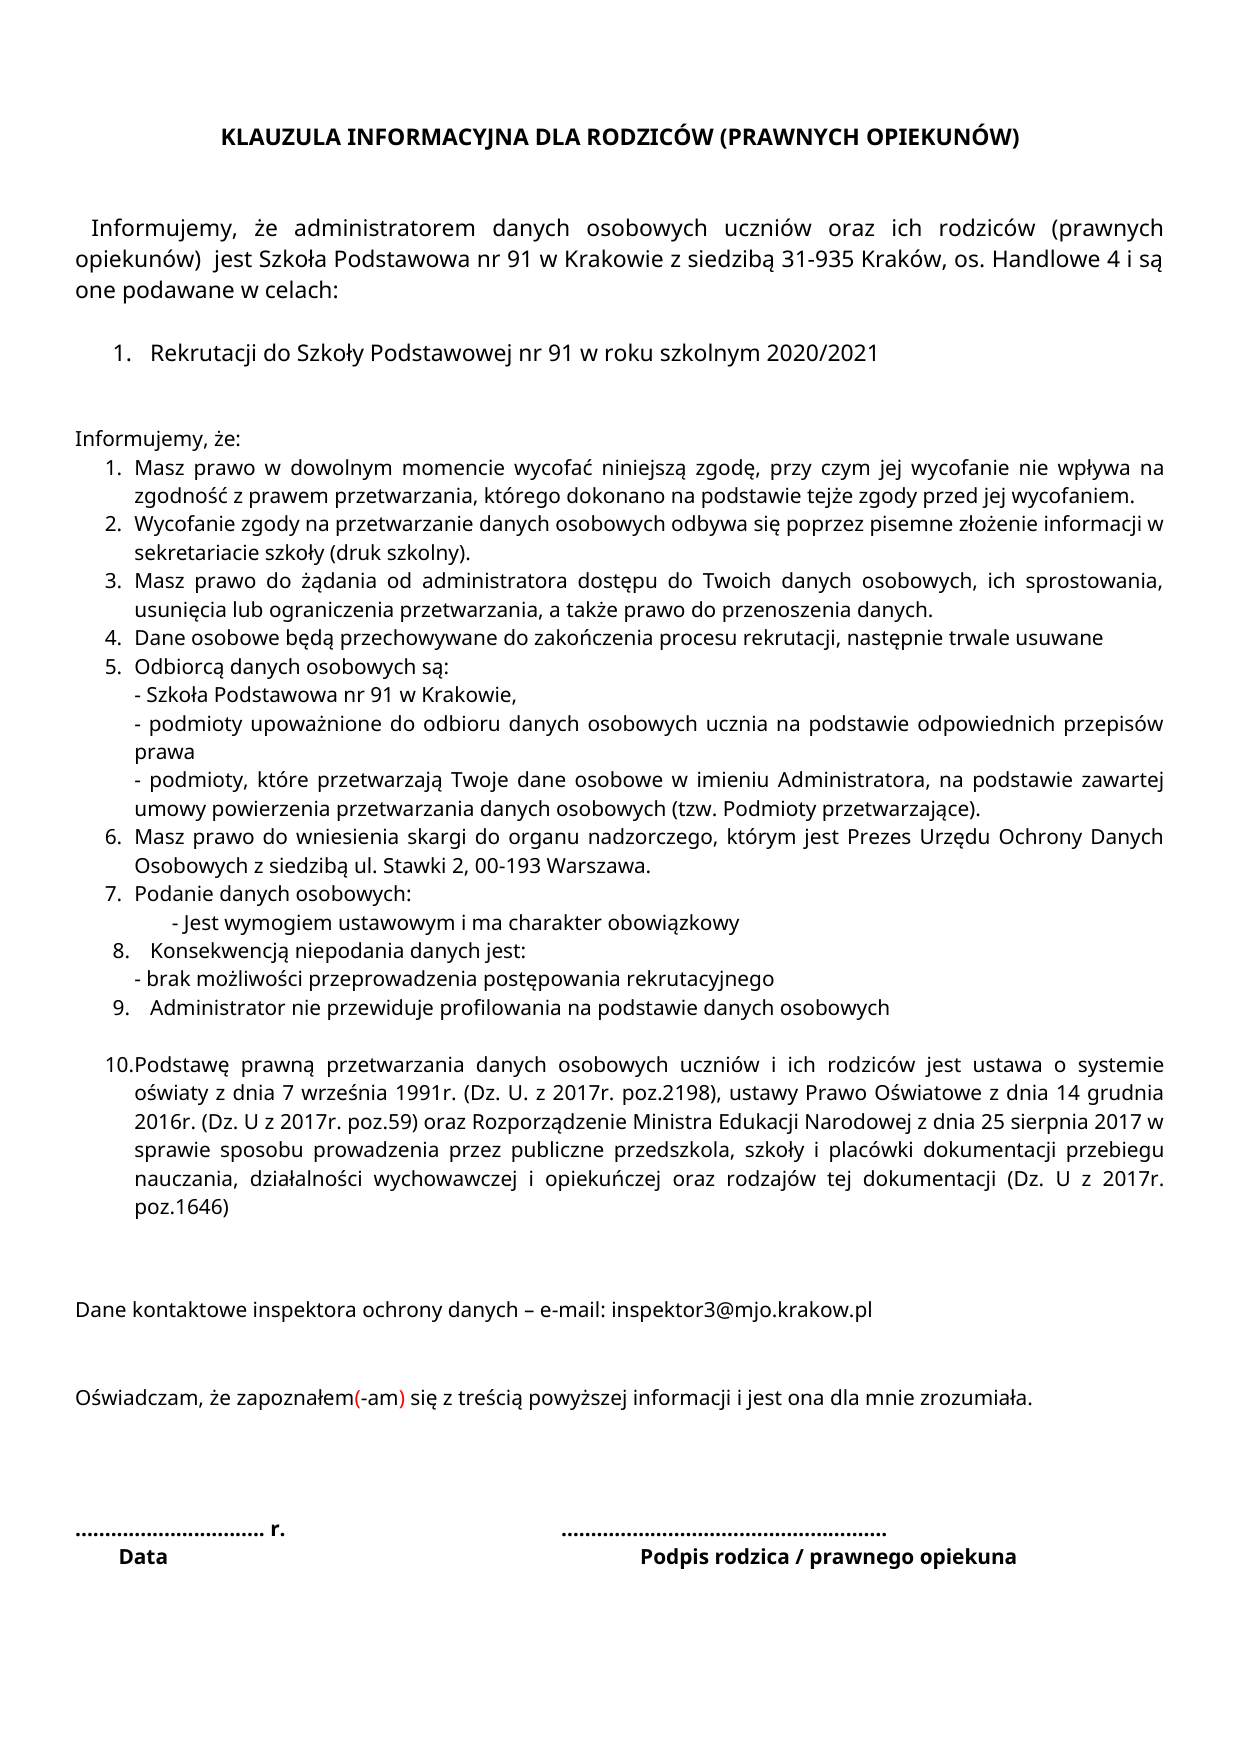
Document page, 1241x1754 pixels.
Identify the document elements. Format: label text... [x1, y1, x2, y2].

text Informujemy, że: [75, 424, 1165, 453]
list Rekrutacji do Szkoły Podstawowej nr 91 w roku szkolnym 2020/2021 [112, 337, 1165, 368]
list Masz prawo do żądania od administratora dostępu do Twoich danych osobowych, ich sprostowania, usunięcia lub ograniczenia przetwarzania, a także prawo do przenoszenia danych. [104, 566, 1165, 623]
list Podstawę prawną przetwarzania danych osobowych uczniów i ich rodziców jest ustawa o systemie oświaty z dnia 7 września 1991r. (Dz. U. z 2017r. poz.2198), ustawy Prawo Oświatowe z dnia 14 grudnia 2016r. (Dz. U z 2017r. poz.59) oraz Rozporządzenie Ministra Edukacji Narodowej z dnia 25 sierpnia 2017 w sprawie sposobu prowadzenia przez publiczne przedszkola, szkoły i placówki dokumentacji przebiegu nauczania, działalności wychowawczej i opiekuńczej oraz rodzajów tej dokumentacji (Dz. U z 2017r. poz.1646) [104, 1050, 1165, 1221]
text Data Podpis rodzica / prawnego opiekuna [75, 1542, 1165, 1571]
list Administrator nie przewiduje profilowania na podstawie danych osobowych [112, 993, 1165, 1021]
text - Jest wymogiem ustawowym i ma charakter obowiązkowy [172, 908, 1165, 936]
text KLAUZULA INFORMACYJNA DLA RODZICÓW (PRAWNYCH OPIEKUNÓW) [75, 121, 1165, 152]
text Dane kontaktowe inspektora ochrony danych – e-mail: inspektor3@mjo.krakow.pl [75, 1295, 1165, 1323]
text ................................ r. ………………………………………………. [75, 1514, 1165, 1542]
list Masz prawo do wniesienia skargi do organu nadzorczego, którym jest Prezes Urzędu Ochrony Danych Osobowych z siedzibą ul. Stawki 2, 00-193 Warszawa. [104, 822, 1165, 879]
list Odbiorcą danych osobowych są: [104, 652, 1165, 680]
text - Szkoła Podstawowa nr 91 w Krakowie, [134, 680, 1165, 709]
list Konsekwencją niepodania danych jest: [112, 936, 1165, 964]
list Dane osobowe będą przechowywane do zakończenia procesu rekrutacji, następnie trwale usuwane [104, 623, 1165, 652]
text - podmioty, które przetwarzają Twoje dane osobowe w imieniu Administratora, na podstawie zawartej umowy powierzenia przetwarzania danych osobowych (tzw. Podmioty przetwarzające). [134, 766, 1165, 822]
text Informujemy, że administratorem danych osobowych uczniów oraz ich rodziców (prawnych opiekunów) jest Szkoła Podstawowa nr 91 w Krakowie z siedzibą 31-935 Kraków, os. Handlowe 4 i są one podawane w celach: [75, 212, 1165, 306]
list Podanie danych osobowych: [104, 879, 1165, 908]
list Masz prawo w dowolnym momencie wycofać niniejszą zgodę, przy czym jej wycofanie nie wpływa na zgodność z prawem przetwarzania, którego dokonano na podstawie tejże zgody przed jej wycofaniem. [104, 453, 1165, 509]
text - brak możliwości przeprowadzenia postępowania rekrutacyjnego [134, 964, 1165, 993]
text Oświadczam, że zapoznałem(-am) się z treścią powyższej informacji i jest ona dla mnie zrozumiała. [75, 1383, 1165, 1412]
list Wycofanie zgody na przetwarzanie danych osobowych odbywa się poprzez pisemne złożenie informacji w sekretariacie szkoły (druk szkolny). [104, 509, 1165, 566]
text - podmioty upoważnione do odbioru danych osobowych ucznia na podstawie odpowiednich przepisów prawa [134, 709, 1165, 766]
